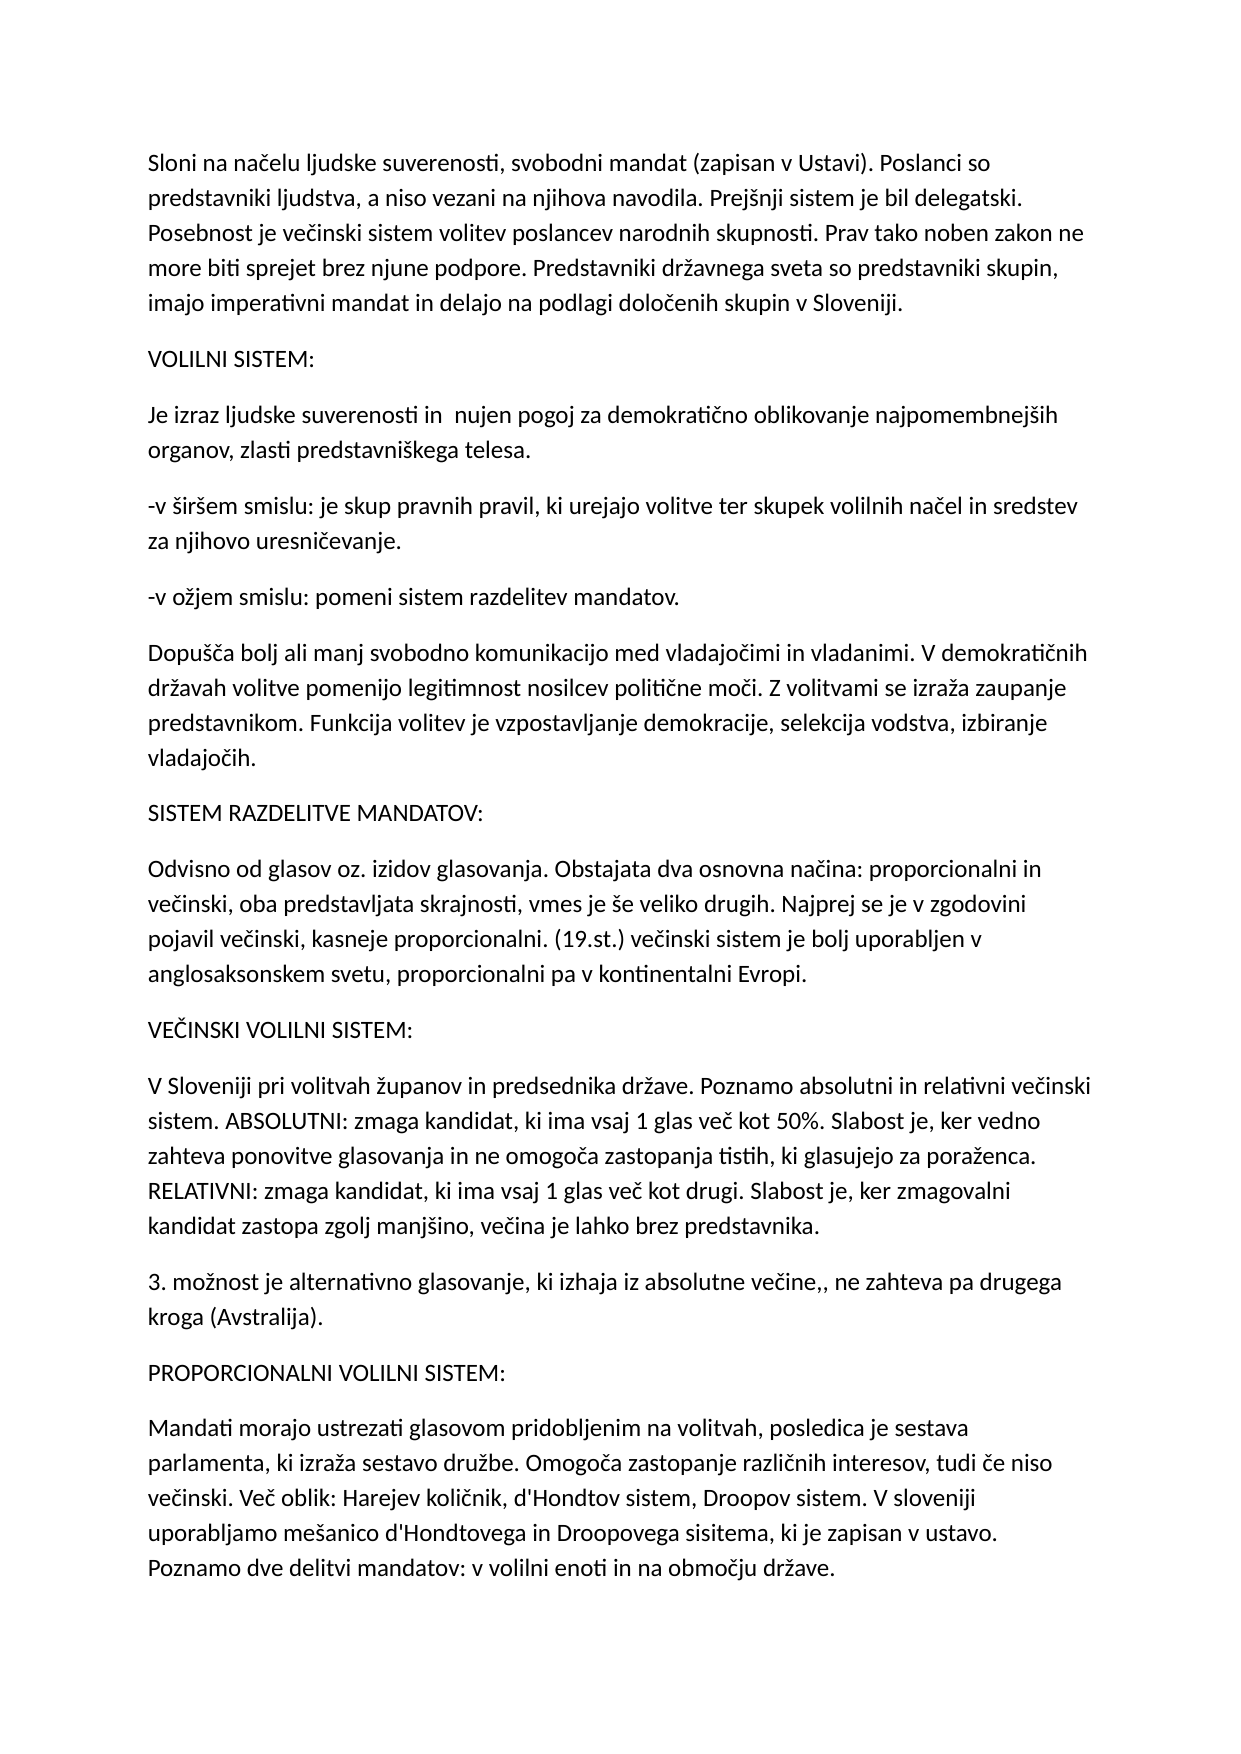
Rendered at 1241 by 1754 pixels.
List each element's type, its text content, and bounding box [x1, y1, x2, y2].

text SISTEM RAZDELITVE MANDATOV: [148, 798, 1093, 828]
text 3. možnost je alternativno glasovanje, ki izhaja iz absolutne večine,, ne zahteva pa drugega kroga (Avstralija). [148, 1266, 1093, 1331]
text Odvisno od glasov oz. izidov glasovanja. Obstajata dva osnovna načina: proporcionalni in večinski, oba predstavljata skrajnosti, vmes je še veliko drugih. Najprej se je v zgodovini pojavil večinski, kasneje proporcionalni. (19.st.) večinski sistem je bolj uporabljen v anglosaksonskem svetu, proporcionalni pa v kontinentalni Evropi. [148, 853, 1093, 989]
text PROPORCIONALNI VOLILNI SISTEM: [148, 1357, 1093, 1387]
text Mandati morajo ustrezati glasovom pridobljenim na volitvah, posledica je sestava parlamenta, ki izraža sestavo družbe. Omogoča zastopanje različnih interesov, tudi če niso večinski. Več oblik: Harejev količnik, d'Hondtov sistem, Droopov sistem. V sloveniji uporabljamo mešanico d'Hondtovega in Droopovega sisitema, ki je zapisan v ustavo. Poznamo dve delitvi mandatov: v volilni enoti in na območju države. [148, 1413, 1093, 1583]
text -v širšem smislu: je skup pravnih pravil, ki urejajo volitve ter skupek volilnih načel in sredstev za njihovo uresničevanje. [148, 490, 1093, 556]
text VEČINSKI VOLILNI SISTEM: [148, 1014, 1093, 1045]
text V Sloveniji pri volitvah županov in predsednika države. Poznamo absolutni in relativni večinski sistem. ABSOLUTNI: zmaga kandidat, ki ima vsaj 1 glas več kot 50%. Slabost je, ker vedno zahteva ponovitve glasovanja in ne omogoča zastopanja tistih, ki glasujejo za poraženca. RELATIVNI: zmaga kandidat, ki ima vsaj 1 glas več kot drugi. Slabost je, ker zmagovalni kandidat zastopa zgolj manjšino, večina je lahko brez predstavnika. [148, 1070, 1093, 1241]
text -v ožjem smislu: pomeni sistem razdelitev mandatov. [148, 581, 1093, 611]
text Sloni na načelu ljudske suverenosti, svobodni mandat (zapisan v Ustavi). Poslanci so predstavniki ljudstva, a niso vezani na njihova navodila. Prejšnji sistem je bil delegatski. Posebnost je večinski sistem volitev poslancev narodnih skupnosti. Prav tako noben zakon ne more biti sprejet brez njune podpore. Predstavniki državnega sveta so predstavniki skupin, imajo imperativni mandat in delajo na podlagi določenih skupin v Sloveniji. [148, 148, 1093, 318]
text Dopušča bolj ali manj svobodno komunikacijo med vladajočimi in vladanimi. V demokratičnih državah volitve pomenijo legitimnost nosilcev politične moči. Z volitvami se izraža zaupanje predstavnikom. Funkcija volitev je vzpostavljanje demokracije, selekcija vodstva, izbiranje vladajočih. [148, 637, 1093, 772]
text Je izraz ljudske suverenosti in nujen pogoj za demokratično oblikovanje najpomembnejših organov, zlasti predstavniškega telesa. [148, 399, 1093, 465]
text VOLILNI SISTEM: [148, 343, 1093, 374]
